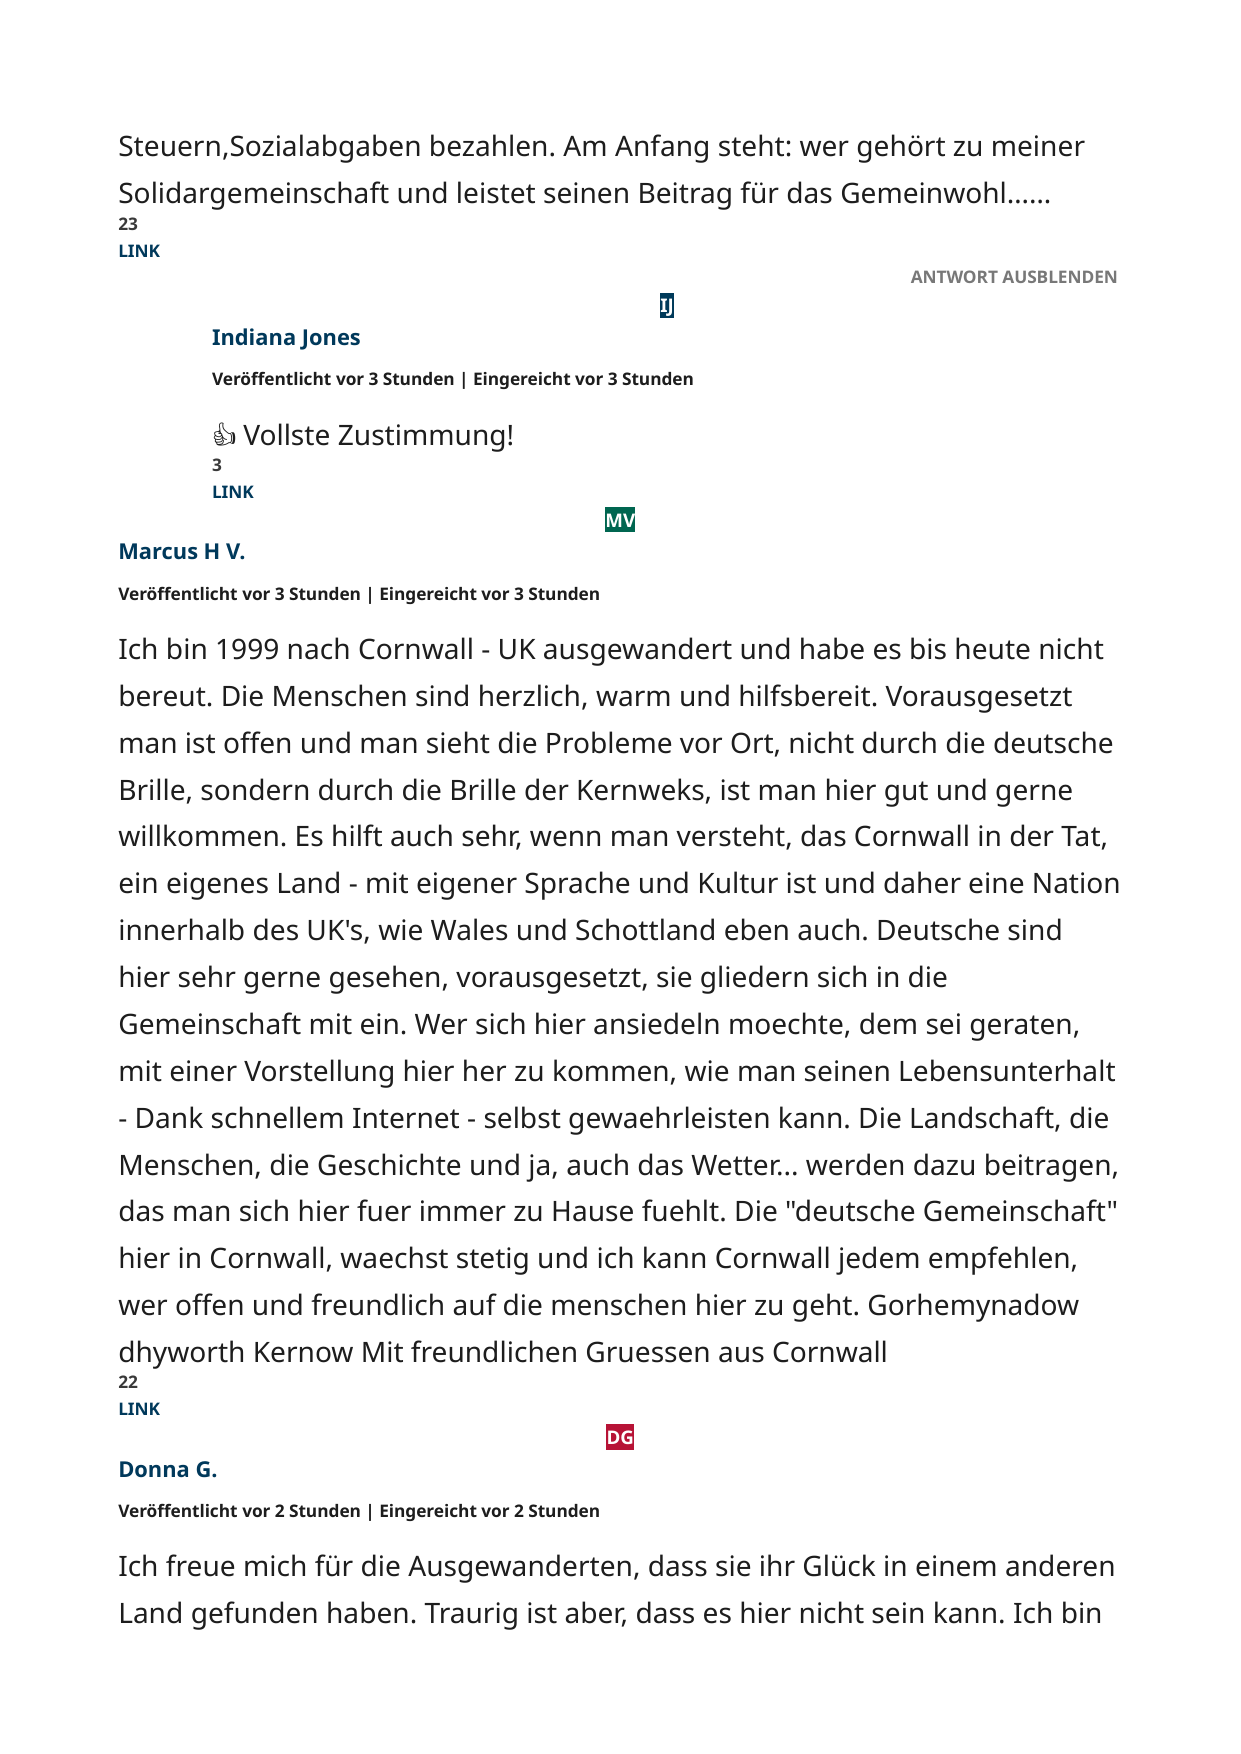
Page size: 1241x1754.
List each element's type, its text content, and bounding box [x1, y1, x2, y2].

text Ich bin 1999 nach Cornwall - UK ausgewandert und habe es bis heute nicht bereut. Die Menschen sind herzlich, warm und hilfsbereit. Vorausgesetzt man ist offen und man sieht die Probleme vor Ort, nicht durch die deutsche Brille, sondern durch die Brille der Kernweks, ist man hier gut und gerne willkommen. Es hilft auch sehr, wenn man versteht, das Cornwall in der Tat, ein eigenes Land - mit eigener Sprache und Kultur ist und daher eine Nation innerhalb des UK's, wie Wales und Schottland eben auch. Deutsche sind hier sehr gerne gesehen, vorausgesetzt, sie gliedern sich in die Gemeinschaft mit ein. Wer sich hier ansiedeln moechte, dem sei geraten, mit einer Vorstellung hier her zu kommen, wie man seinen Lebensunterhalt - Dank schnellem Internet - selbst gewaehrleisten kann. Die Landschaft, die Menschen, die Geschichte und ja, auch das Wetter... werden dazu beitragen, das man sich hier fuer immer zu Hause fuehlt. Die "deutsche Gemeinschaft" hier in Cornwall, waechst stetig und ich kann Cornwall jedem empfehlen, wer offen und freundlich auf die menschen hier zu geht. Gorhemynadow dhyworth Kernow Mit freundlichen Gruessen aus Cornwall [118, 621, 1122, 1371]
text Ich freue mich für die Ausgewanderten, dass sie ihr Glück in einem anderen Land gefunden haben. Traurig ist aber, dass es hier nicht sein kann. Ich bin [118, 1538, 1122, 1632]
text ANTWORT AUSBLENDEN [212, 266, 1122, 289]
text DG [118, 1424, 1122, 1450]
text Steuern,Sozialabgaben bezahlen. Am Anfang steht: wer gehört zu meiner Solidargemeinschaft und leistet seinen Beitrag für das Gemeinwohl…… [118, 118, 1122, 212]
text 23 [118, 212, 1122, 235]
text Veröffentlicht vor 2 Stunden | Eingereicht vor 2 Stunden [118, 1499, 1122, 1522]
text LINK [212, 480, 1122, 503]
text MV [118, 507, 1122, 532]
text Veröffentlicht vor 3 Stunden | Eingereicht vor 3 Stunden [212, 367, 1122, 391]
text 3 [212, 453, 1122, 477]
text Indiana Jones [212, 322, 1122, 352]
text Donna G. [118, 1454, 1122, 1483]
text 22 [118, 1371, 1122, 1394]
text IJ [212, 292, 1122, 318]
text 👍 Vollste Zustimmung! [212, 406, 1122, 453]
text LINK [118, 1397, 1122, 1421]
text Marcus H V. [118, 536, 1122, 566]
text Veröffentlicht vor 3 Stunden | Eingereicht vor 3 Stunden [118, 582, 1122, 605]
text LINK [118, 239, 1122, 262]
